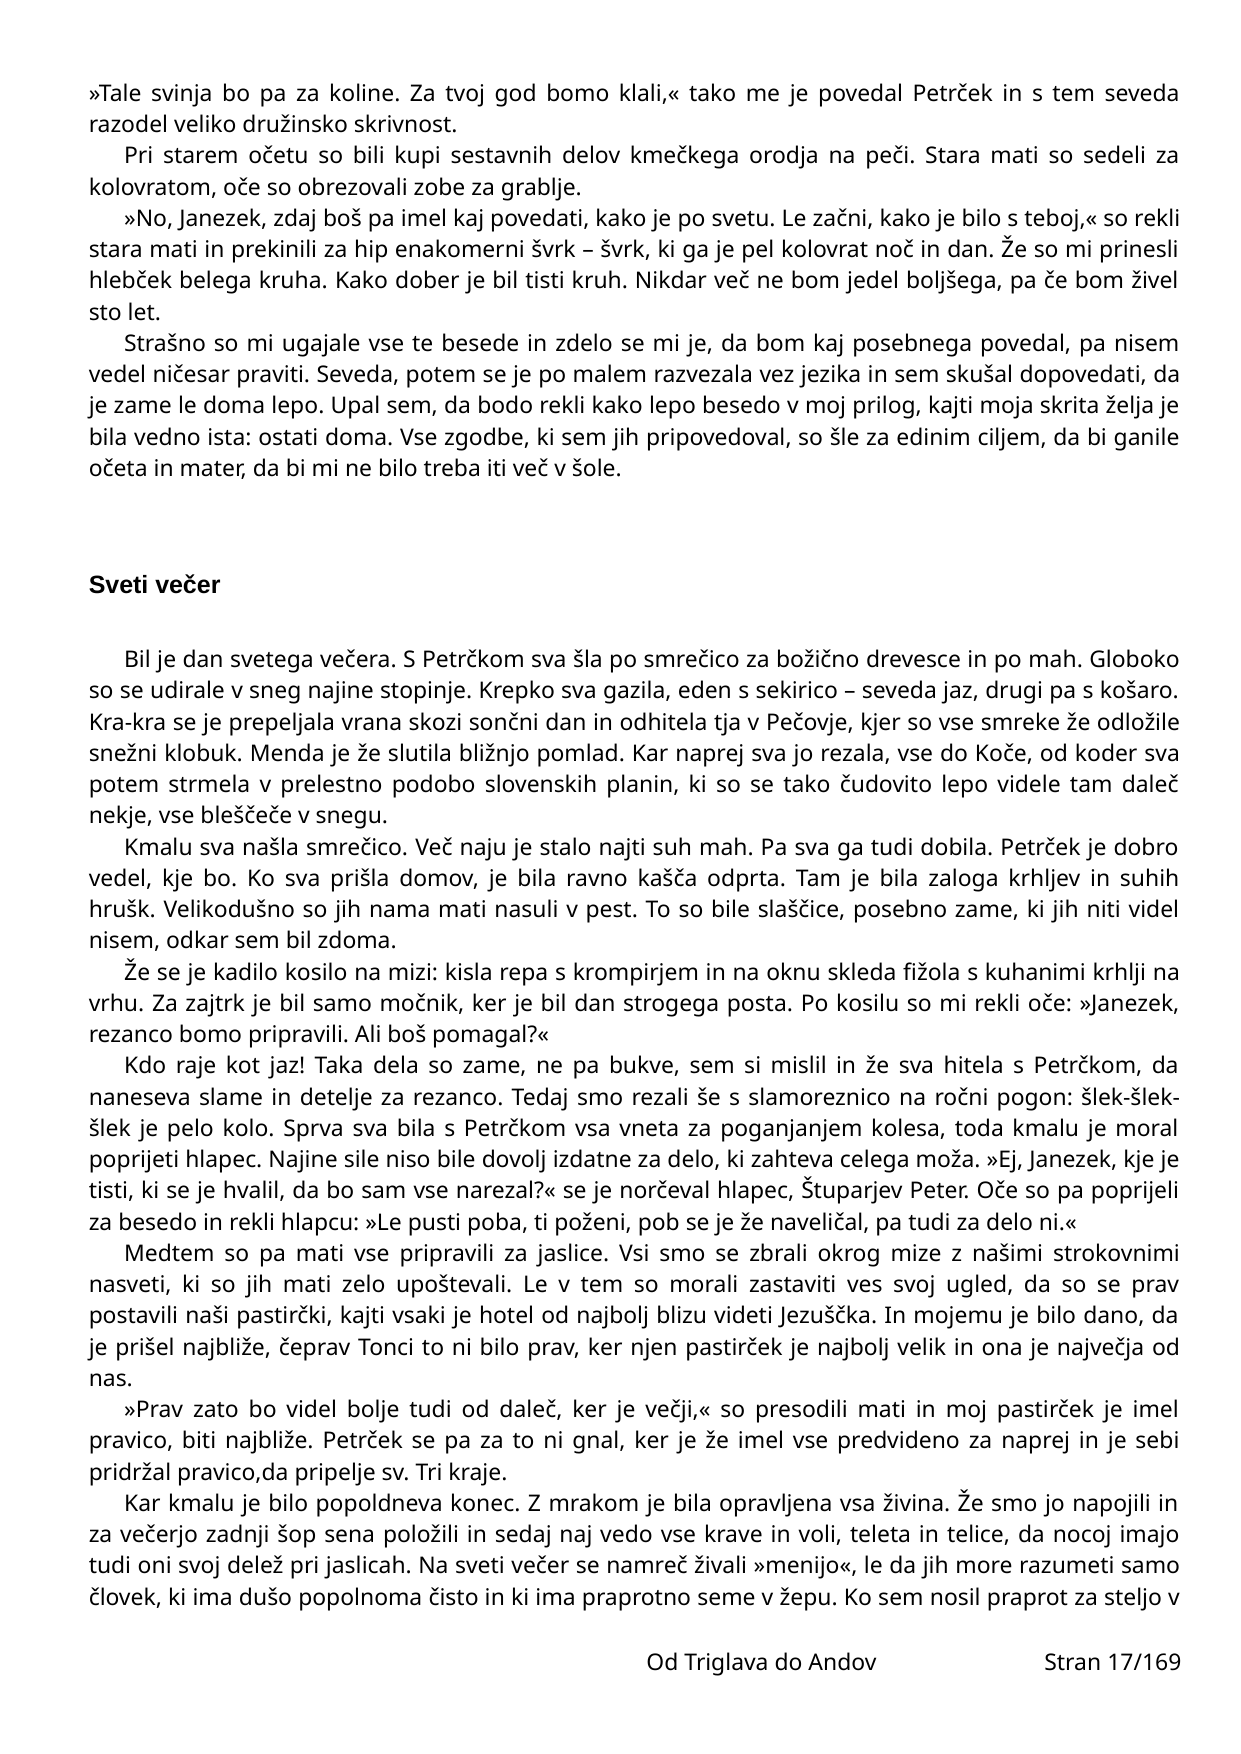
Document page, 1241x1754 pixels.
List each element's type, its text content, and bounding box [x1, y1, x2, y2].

text Kdo raje kot jaz! Taka dela so zame, ne pa bukve, sem si mislil in že sva hitela s Petrčkom, da naneseva slame in detelje za rezanco. Tedaj smo rezali še s slamoreznico na ročni pogon: šlek-šlek-šlek je pelo kolo. Sprva sva bila s Petrčkom vsa vneta za poganjanjem kolesa, toda kmalu je moral poprijeti hlapec. Najine sile niso bile dovolj izdatne za delo, ki zahteva celega moža. »Ej, Janezek, kje je tisti, ki se je hvalil, da bo sam vse narezal?« se je norčeval hlapec, Štuparjev Peter. Oče so pa poprijeli za besedo in rekli hlapcu: »Le pusti poba, ti poženi, pob se je že naveličal, pa tudi za delo ni.« [88, 1049, 1181, 1237]
text Bil je dan svetega večera. S Petrčkom sva šla po smrečico za božično drevesce in po mah. Globoko so se udirale v sneg najine stopinje. Krepko sva gazila, eden s sekirico – seveda jaz, drugi pa s košaro. Kra-kra se je prepeljala vrana skozi sončni dan in odhitela tja v Pečovje, kjer so vse smreke že odložile snežni klobuk. Menda je že slutila bližnjo pomlad. Kar naprej sva jo rezala, vse do Koče, od koder sva potem strmela v prelestno podobo slovenskih planin, ki so se tako čudovito lepo videle tam daleč nekje, vse bleščeče v snegu. [88, 643, 1181, 831]
text »Tale svinja bo pa za koline. Za tvoj god bomo klali,« tako me je povedal Petrček in s tem seveda razodel veliko družinsko skrivnost. [88, 77, 1181, 139]
text Kar kmalu je bilo popoldneva konec. Z mrakom je bila opravljena vsa živina. Že smo jo napojili in za večerjo zadnji šop sena položili in sedaj naj vedo vse krave in voli, teleta in telice, da nocoj imajo tudi oni svoj delež pri jaslicah. Na sveti večer se namreč živali »menijo«, le da jih more razumeti samo človek, ki ima dušo popolnoma čisto in ki ima praprotno seme v žepu. Ko sem nosil praprot za steljo v [88, 1487, 1181, 1612]
text Kmalu sva našla smrečico. Več naju je stalo najti suh mah. Pa sva ga tudi dobila. Petrček je dobro vedel, kje bo. Ko sva prišla domov, je bila ravno kašča odprta. Tam je bila zaloga krhljev in suhih hrušk. Velikodušno so jih nama mati nasuli v pest. To so bile slaščice, posebno zame, ki jih niti videl nisem, odkar sem bil zdoma. [88, 831, 1181, 956]
text »No, Janezek, zdaj boš pa imel kaj povedati, kako je po svetu. Le začni, kako je bilo s teboj,« so rekli stara mati in prekinili za hip enakomerni švrk – švrk, ki ga je pel kolovrat noč in dan. Že so mi prinesli hlebček belega kruha. Kako dober je bil tisti kruh. Nikdar več ne bom jedel boljšega, pa če bom živel sto let. [88, 202, 1181, 327]
text Že se je kadilo kosilo na mizi: kisla repa s krompirjem in na oknu skleda fižola s kuhanimi krhlji na vrhu. Za zajtrk je bil samo močnik, ker je bil dan strogega posta. Po kosilu so mi rekli oče: »Janezek, rezanco bomo pripravili. Ali boš pomagal?« [88, 956, 1181, 1049]
text Pri starem očetu so bili kupi sestavnih delov kmečkega orodja na peči. Stara mati so sedeli za kolovratom, oče so obrezovali zobe za grablje. [88, 139, 1181, 202]
text Strašno so mi ugajale vse te besede in zdelo se mi je, da bom kaj posebnega povedal, pa nisem vedel ničesar praviti. Seveda, potem se je po malem razvezala vez jezika in sem skušal dopovedati, da je zame le doma lepo. Upal sem, da bodo rekli kako lepo besedo v moj prilog, kajti moja skrita želja je bila vedno ista: ostati doma. Vse zgodbe, ki sem jih pripovedoval, so šle za edinim ciljem, da bi ganile očeta in mater, da bi mi ne bilo treba iti več v šole. [88, 327, 1181, 483]
text Medtem so pa mati vse pripravili za jaslice. Vsi smo se zbrali okrog mize z našimi strokovnimi nasveti, ki so jih mati zelo upoštevali. Le v tem so morali zastaviti ves svoj ugled, da so se prav postavili naši pastirčki, kajti vsaki je hotel od najbolj blizu videti Jezuščka. In mojemu je bilo dano, da je prišel najbliže, čeprav Tonci to ni bilo prav, ker njen pastirček je najbolj velik in ona je največja od nas. [88, 1237, 1181, 1393]
subtitle Sveti večer [88, 571, 1181, 599]
text »Prav zato bo videl bolje tudi od daleč, ker je večji,« so presodili mati in moj pastirček je imel pravico, biti najbliže. Petrček se pa za to ni gnal, ker je že imel vse predvideno za naprej in je sebi pridržal pravico,da pripelje sv. Tri kraje. [88, 1393, 1181, 1487]
